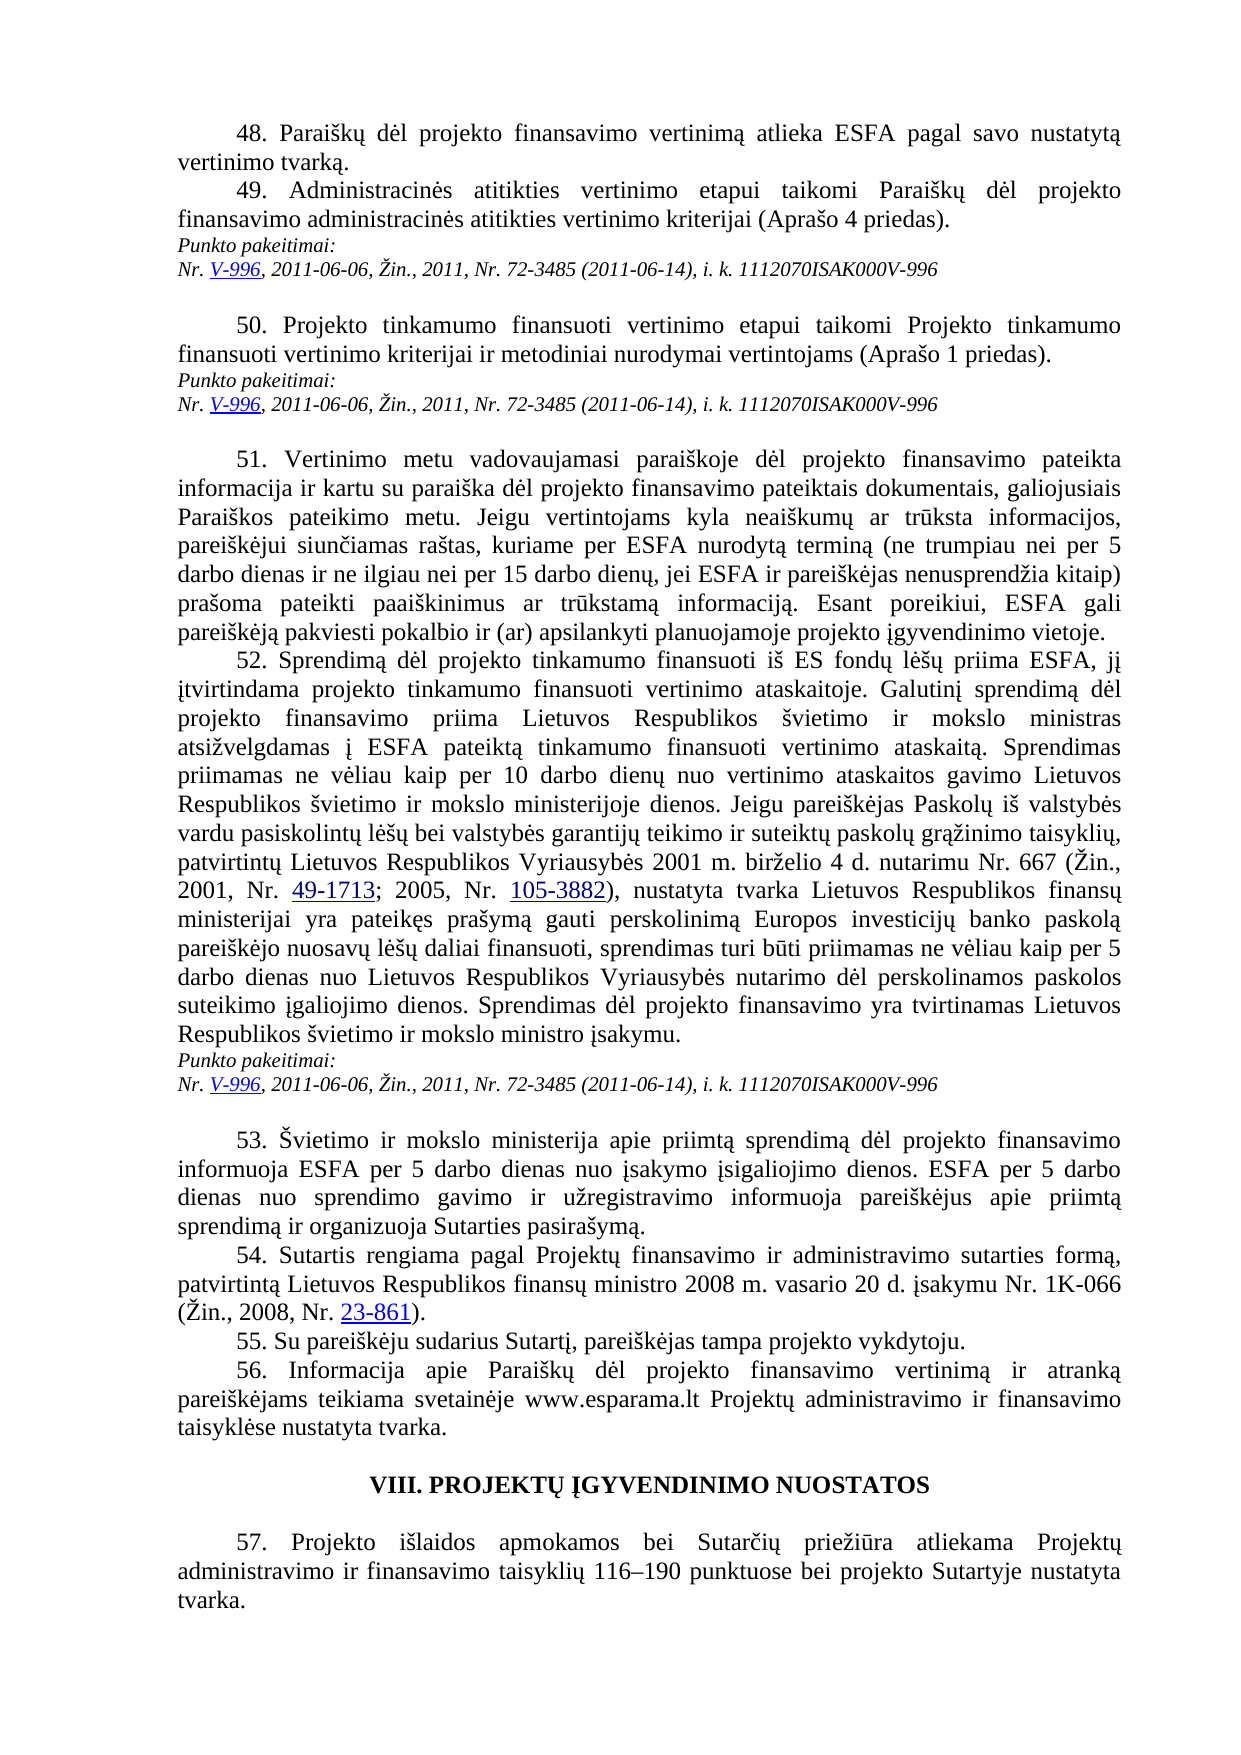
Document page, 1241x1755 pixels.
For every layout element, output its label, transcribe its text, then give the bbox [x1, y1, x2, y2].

text 52. Sprendimą dėl projekto tinkamumo finansuoti iš ES fondų lėšų priima ESFA, jį įtvirtindama projekto tinkamumo finansuoti vertinimo ataskaitoje. Galutinį sprendimą dėl projekto finansavimo priima Lietuvos Respublikos švietimo ir mokslo ministras atsižvelgdamas į ESFA pateiktą tinkamumo finansuoti vertinimo ataskaitą. Sprendimas priimamas ne vėliau kaip per 10 darbo dienų nuo vertinimo ataskaitos gavimo Lietuvos Respublikos švietimo ir mokslo ministerijoje dienos. Jeigu pareiškėjas Paskolų iš valstybės vardu pasiskolintų lėšų bei valstybės garantijų teikimo ir suteiktų paskolų grąžinimo taisyklių, patvirtintų Lietuvos Respublikos Vyriausybės 2001 m. birželio 4 d. nutarimu Nr. 667 (Žin., 2001, Nr. 49-1713; 2005, Nr. 105-3882), nustatyta tvarka Lietuvos Respublikos finansų ministerijai yra pateikęs prašymą gauti perskolinimą Europos investicijų banko paskolą pareiškėjo nuosavų lėšų daliai finansuoti, sprendimas turi būti priimamas ne vėliau kaip per 5 darbo dienas nuo Lietuvos Respublikos Vyriausybės nutarimo dėl perskolinamos paskolos suteikimo įgaliojimo dienos. Sprendimas dėl projekto finansavimo yra tvirtinamas Lietuvos Respublikos švietimo ir mokslo ministro įsakymu. [177, 646, 1122, 1048]
text VIII. PROJEKTŲ ĮGYVENDINIMO NUOSTATOS [177, 1470, 1122, 1499]
text Nr. V-996, 2011-06-06, Žin., 2011, Nr. 72-3485 (2011-06-14), i. k. 1112070ISAK000V-996 [177, 1072, 1122, 1096]
text Nr. V-996, 2011-06-06, Žin., 2011, Nr. 72-3485 (2011-06-14), i. k. 1112070ISAK000V-996 [177, 392, 1122, 416]
text Punkto pakeitimai: [177, 367, 1122, 392]
text 49. Administracinės atitikties vertinimo etapui taikomi Paraiškų dėl projekto finansavimo administracinės atitikties vertinimo kriterijai (Aprašo 4 priedas). [177, 176, 1122, 233]
text 55. Su pareiškėju sudarius Sutartį, pareiškėjas tampa projekto vykdytoju. [177, 1326, 1122, 1355]
text 53. Švietimo ir mokslo ministerija apie priimtą sprendimą dėl projekto finansavimo informuoja ESFA per 5 darbo dienas nuo įsakymo įsigaliojimo dienos. ESFA per 5 darbo dienas nuo sprendimo gavimo ir užregistravimo informuoja pareiškėjus apie priimtą sprendimą ir organizuoja Sutarties pasirašymą. [177, 1125, 1122, 1240]
text 51. Vertinimo metu vadovaujamasi paraiškoje dėl projekto finansavimo pateikta informacija ir kartu su paraiška dėl projekto finansavimo pateiktais dokumentais, galiojusiais Paraiškos pateikimo metu. Jeigu vertintojams kyla neaiškumų ar trūksta informacijos, pareiškėjui siunčiamas raštas, kuriame per ESFA nurodytą terminą (ne trumpiau nei per 5 darbo dienas ir ne ilgiau nei per 15 darbo dienų, jei ESFA ir pareiškėjas nenusprendžia kitaip) prašoma pateikti paaiškinimus ar trūkstamą informaciją. Esant poreikiui, ESFA gali pareiškėją pakviesti pokalbio ir (ar) apsilankyti planuojamoje projekto įgyvendinimo vietoje. [177, 444, 1122, 646]
text 56. Informacija apie Paraiškų dėl projekto finansavimo vertinimą ir atranką pareiškėjams teikiama svetainėje www.esparama.lt Projektų administravimo ir finansavimo taisyklėse nustatyta tvarka. [177, 1355, 1122, 1441]
text 54. Sutartis rengiama pagal Projektų finansavimo ir administravimo sutarties formą, patvirtintą Lietuvos Respublikos finansų ministro 2008 m. vasario 20 d. įsakymu Nr. 1K-066 (Žin., 2008, Nr. 23-861). [177, 1240, 1122, 1326]
text Punkto pakeitimai: [177, 233, 1122, 257]
text 48. Paraiškų dėl projekto finansavimo vertinimą atlieka ESFA pagal savo nustatytą vertinimo tvarką. [177, 118, 1122, 176]
text Punkto pakeitimai: [177, 1048, 1122, 1072]
text 57. Projekto išlaidos apmokamos bei Sutarčių priežiūra atliekama Projektų administravimo ir finansavimo taisyklių 116–190 punktuose bei projekto Sutartyje nustatyta tvarka. [177, 1527, 1122, 1614]
text Nr. V-996, 2011-06-06, Žin., 2011, Nr. 72-3485 (2011-06-14), i. k. 1112070ISAK000V-996 [177, 257, 1122, 281]
text 50. Projekto tinkamumo finansuoti vertinimo etapui taikomi Projekto tinkamumo finansuoti vertinimo kriterijai ir metodiniai nurodymai vertintojams (Aprašo 1 priedas). [177, 310, 1122, 367]
